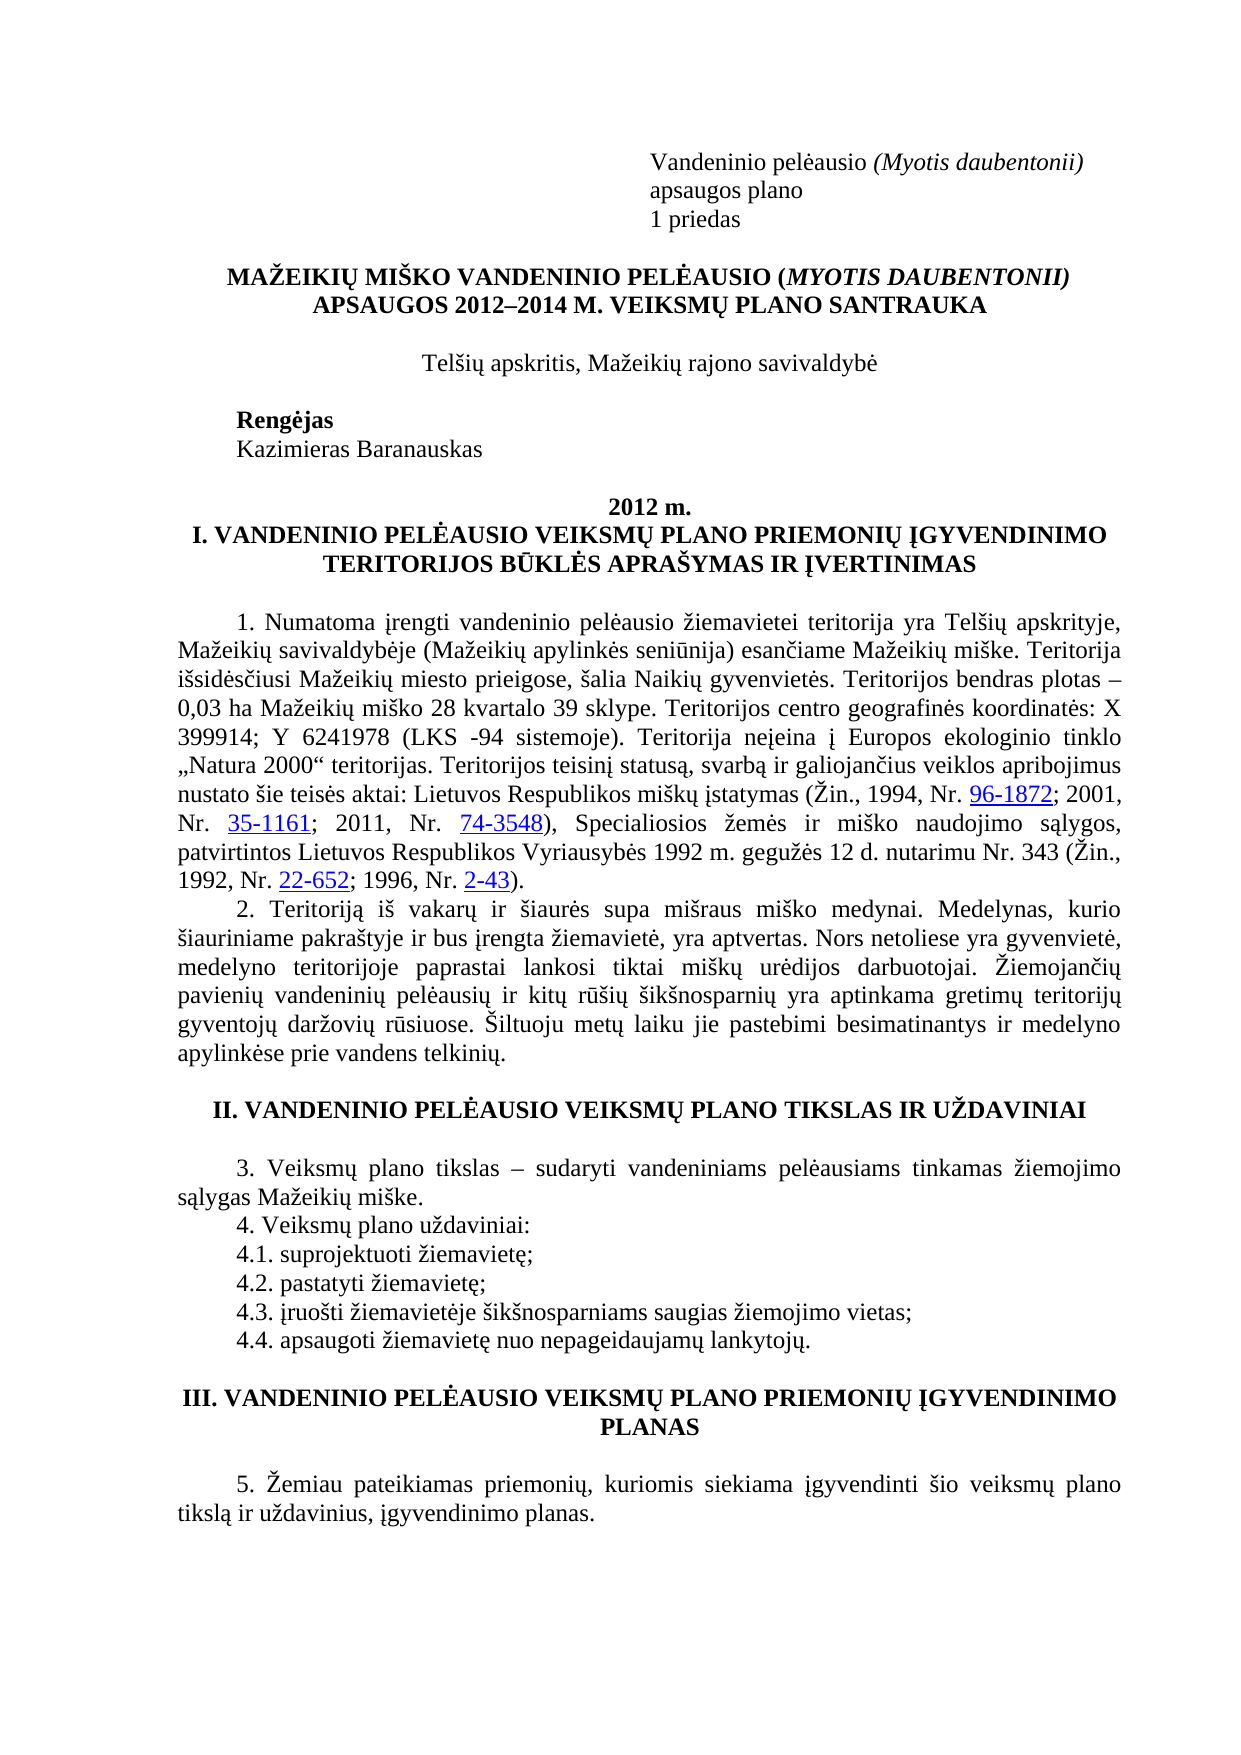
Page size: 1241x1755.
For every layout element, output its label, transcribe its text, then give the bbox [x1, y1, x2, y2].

text 2. Teritoriją iš vakarų ir šiaurės supa mišraus miško medynai. Medelynas, kurio šiauriniame pakraštyje ir bus įrengta žiemavietė, yra aptvertas. Nors netoliese yra gyvenvietė, medelyno teritorijoje paprastai lankosi tiktai miškų urėdijos darbuotojai. Žiemojančių pavienių vandeninių pelėausių ir kitų rūšių šikšnosparnių yra aptinkama gretimų teritorijų gyventojų daržovių rūsiuose. Šiltuoju metų laiku jie pastebimi besimatinantys ir medelyno apylinkėse prie vandens telkinių. [177, 894, 1122, 1067]
text II. VANDENINIO PELĖAUSIO VEIKSMŲ PLANO TIKSLAS IR UŽDAVINIAI [177, 1096, 1122, 1124]
text apsaugos plano [649, 176, 1122, 204]
text 1 priedas [649, 204, 1122, 233]
text I. VANDENINIO PELĖAUSIO VEIKSMŲ PLANO PRIEMONIŲ ĮGYVENDINIMO TERITORIJOS BŪKLĖS APRAŠYMAS IR ĮVERTINIMAS [177, 521, 1122, 578]
text III. VANDENINIO PELĖAUSIO VEIKSMŲ PLANO PRIEMONIŲ ĮGYVENDINIMO PLANAS [177, 1383, 1122, 1441]
text Rengėjas [177, 406, 1122, 434]
text MAŽEIKIŲ MIŠKO VANDENINIO PELĖAUSIO (MYOTIS DAUBENTONII) APSAUGOS 2012–2014 M. VEIKSMŲ PLANO SANTRAUKA [177, 262, 1122, 319]
text 1. Numatoma įrengti vandeninio pelėausio žiemavietei teritorija yra Telšių apskrityje, Mažeikių savivaldybėje (Mažeikių apylinkės seniūnija) esančiame Mažeikių miške. Teritorija išsidėsčiusi Mažeikių miesto prieigose, šalia Naikių gyvenvietės. Teritorijos bendras plotas – 0,03 ha Mažeikių miško 28 kvartalo 39 sklype. Teritorijos centro geografinės koordinatės: X 399914; Y 6241978 (LKS -94 sistemoje). Teritorija neįeina į Europos ekologinio tinklo „Natura 2000“ teritorijas. Teritorijos teisinį statusą, svarbą ir galiojančius veiklos apribojimus nustato šie teisės aktai: Lietuvos Respublikos miškų įstatymas (Žin., 1994, Nr. 96-1872; 2001, Nr. 35-1161; 2011, Nr. 74-3548), Specialiosios žemės ir miško naudojimo sąlygos, patvirtintos Lietuvos Respublikos Vyriausybės 1992 m. gegužės 12 d. nutarimu Nr. 343 (Žin., 1992, Nr. 22-652; 1996, Nr. 2-43). [177, 607, 1122, 894]
text 5. Žemiau pateikiamas priemonių, kuriomis siekiama įgyvendinti šio veiksmų plano tikslą ir uždavinius, įgyvendinimo planas. [177, 1469, 1122, 1527]
text Vandeninio pelėausio (Myotis daubentonii) [649, 147, 1122, 176]
text 4.3. įruošti žiemavietėje šikšnosparniams saugias žiemojimo vietas; [177, 1297, 1122, 1326]
text 4.2. pastatyti žiemavietę; [177, 1268, 1122, 1297]
text Telšių apskritis, Mažeikių rajono savivaldybė [177, 348, 1122, 377]
text Kazimieras Baranauskas [177, 434, 1122, 463]
text 4.4. apsaugoti žiemavietę nuo nepageidaujamų lankytojų. [177, 1326, 1122, 1354]
text 3. Veiksmų plano tikslas – sudaryti vandeniniams pelėausiams tinkamas žiemojimo sąlygas Mažeikių miške. [177, 1153, 1122, 1211]
text 4.1. suprojektuoti žiemavietę; [177, 1239, 1122, 1268]
text 2012 m. [177, 492, 1122, 521]
text 4. Veiksmų plano uždaviniai: [177, 1211, 1122, 1239]
